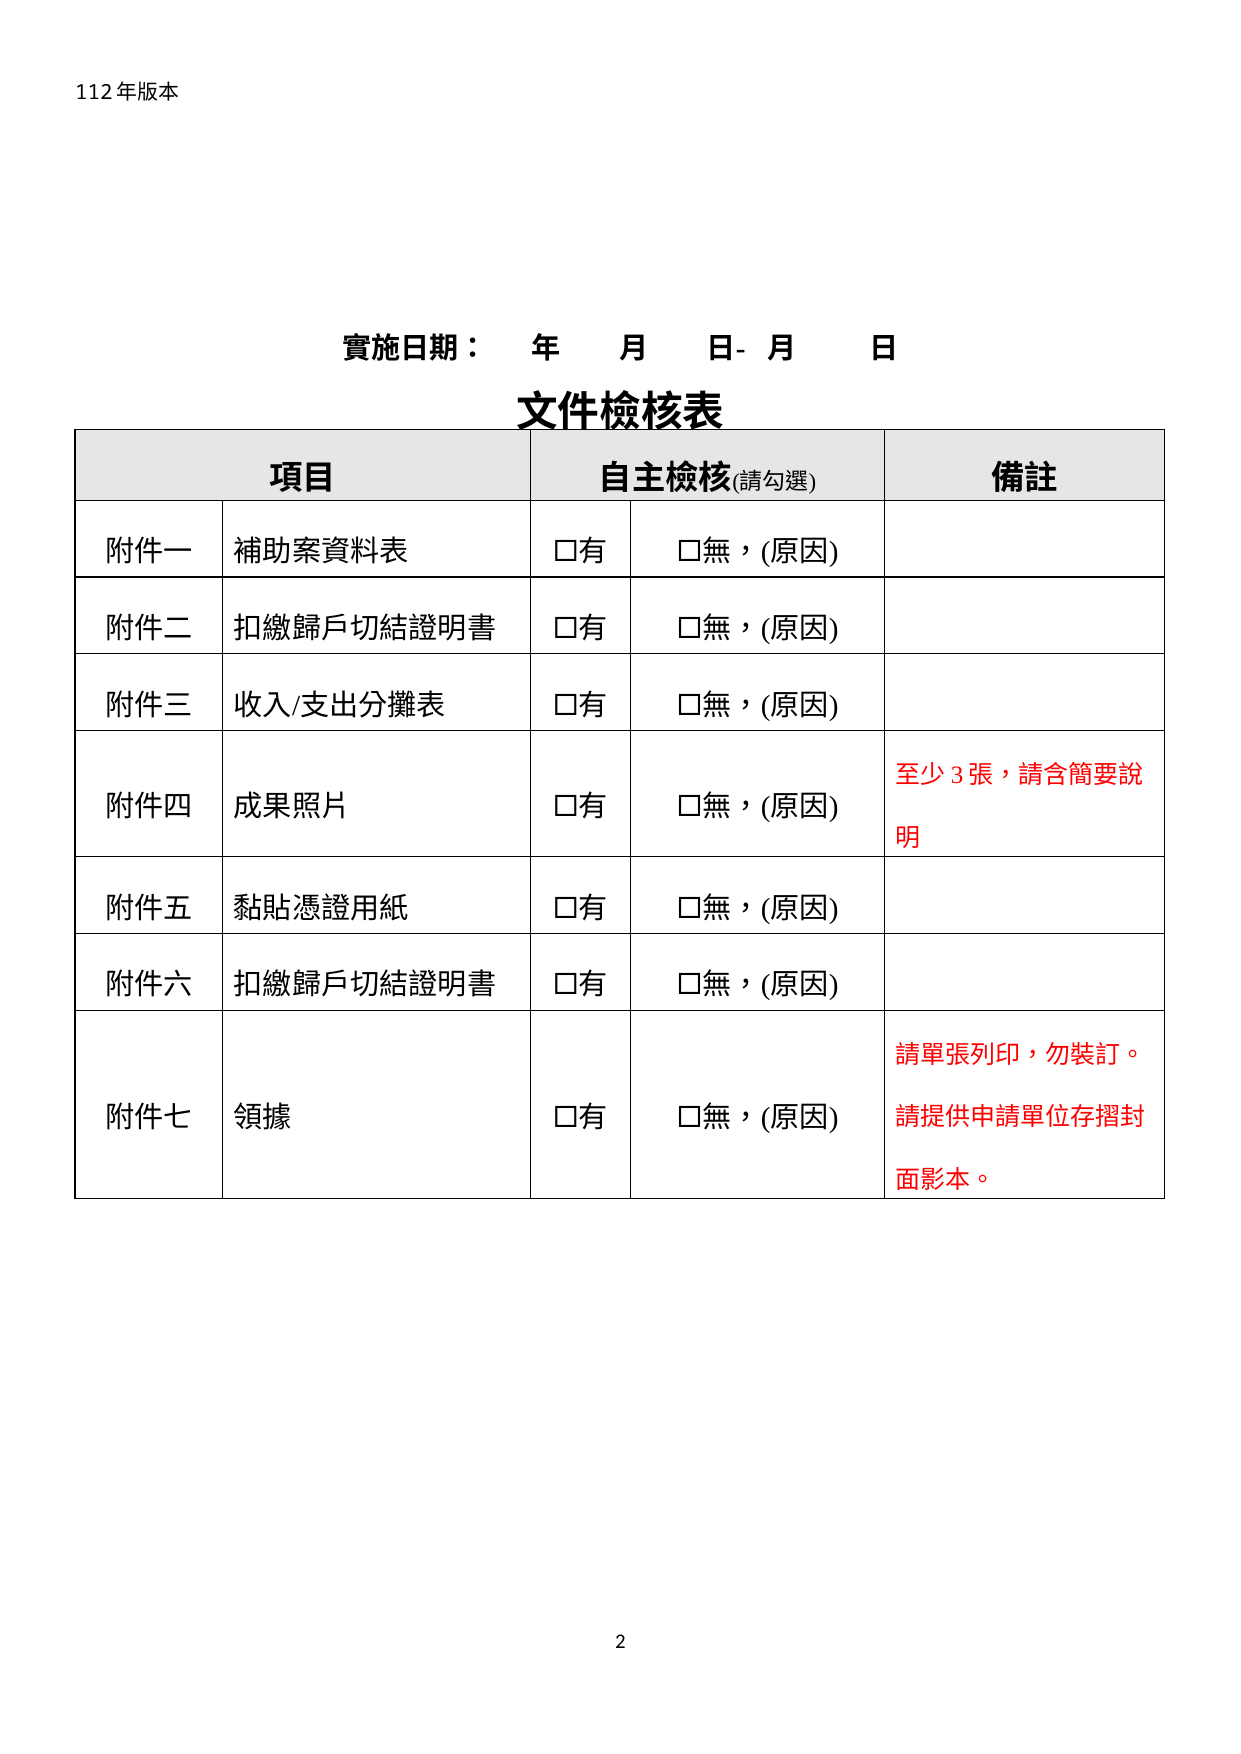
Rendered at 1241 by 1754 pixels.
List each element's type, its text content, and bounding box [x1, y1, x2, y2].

table_cell 有 [531, 731, 630, 856]
table_cell 扣繳歸戶切結證明書 [223, 578, 530, 653]
table_cell 無，(原因) [631, 578, 884, 653]
table_cell 附件一 [76, 501, 222, 576]
table_cell 附件四 [76, 731, 222, 856]
table_cell 至少3張，請含簡要說明 [885, 731, 1164, 856]
table_header 項目 [76, 430, 530, 500]
table_cell 無，(原因) [631, 731, 884, 856]
table_cell 無，(原因) [631, 501, 884, 576]
table_cell 附件七 [76, 1011, 222, 1198]
table_cell 有 [531, 857, 630, 933]
table_cell [885, 501, 1164, 576]
table_cell 附件五 [76, 857, 222, 933]
table_cell 有 [531, 501, 630, 576]
table_cell 有 [531, 1011, 630, 1198]
table_header 自主檢核(請勾選) [531, 430, 884, 500]
table_cell 領據 [223, 1011, 530, 1198]
table_cell 附件三 [76, 654, 222, 730]
text 文件檢核表 [75, 367, 1165, 429]
table_cell 無，(原因) [631, 857, 884, 933]
table_cell 無，(原因) [631, 654, 884, 730]
table_cell [885, 934, 1164, 1009]
table_cell 有 [531, 654, 630, 730]
table_cell 補助案資料表 [223, 501, 530, 576]
table_header 備註 [885, 430, 1164, 500]
table_cell 附件二 [76, 578, 222, 653]
table_cell 有 [531, 578, 630, 653]
table_cell 附件六 [76, 934, 222, 1009]
table_cell 有 [531, 934, 630, 1009]
table_cell 無，(原因) [631, 1011, 884, 1198]
text 實施日期： 年 月 日- 月 日 [75, 304, 1165, 367]
table_cell 黏貼憑證用紙 [223, 857, 530, 933]
table_cell 請單張列印，勿裝訂。 請提供申請單位存摺封面影本。 [885, 1011, 1164, 1198]
table_cell [885, 857, 1164, 933]
table_cell 成果照片 [223, 731, 530, 856]
table_cell 收入/支出分攤表 [223, 654, 530, 730]
table_cell [885, 654, 1164, 730]
table_cell 扣繳歸戶切結證明書 [223, 934, 530, 1009]
table_cell [885, 578, 1164, 653]
table_cell 無，(原因) [631, 934, 884, 1009]
